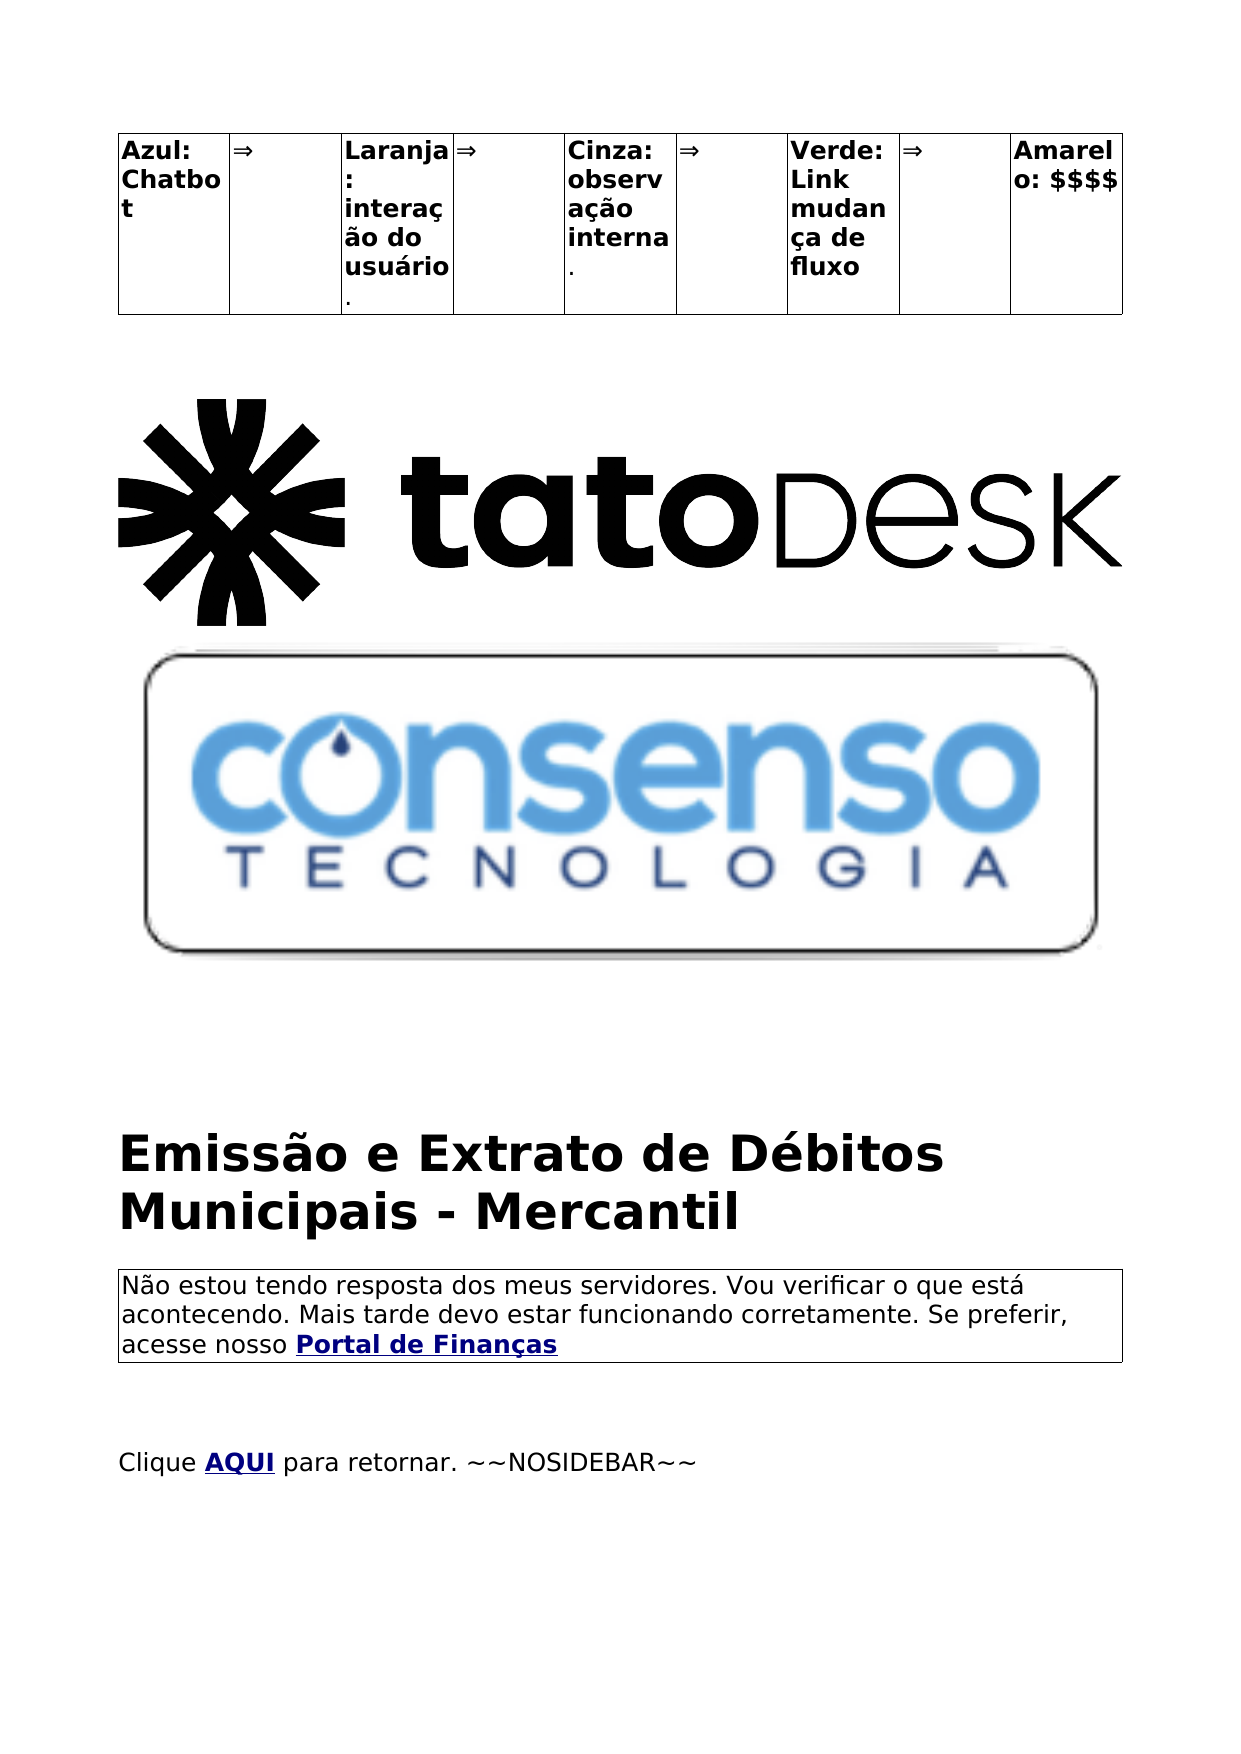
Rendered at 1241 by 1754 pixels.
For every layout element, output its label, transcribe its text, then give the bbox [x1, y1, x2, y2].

table_header Amarelo: $$$$ [1011, 134, 1122, 314]
table_header Verde: Link mudança de fluxo [788, 134, 899, 314]
table_header Laranja: interação do usuário. [342, 134, 453, 314]
table_header Cinza: observação interna. [565, 134, 676, 314]
table_header Azul: Chatbot [119, 134, 229, 314]
table_header ⇒ [230, 134, 341, 314]
text Clique AQUI para retornar. ~~NOSIDEBAR~~ [118, 1448, 1122, 1506]
picture [118, 638, 1123, 988]
table_header ⇒ [454, 134, 564, 314]
subtitle Emissão e Extrato de Débitos Municipais - Mercantil [118, 1125, 1122, 1241]
table_header Não estou tendo resposta dos meus servidores. Vou verificar o que está acontecendo. Mais tarde devo estar funcionando corretamente. Se preferir, acesse nosso Portal de Finanças [119, 1270, 1122, 1362]
picture [118, 399, 1123, 626]
table_header ⇒ [677, 134, 787, 314]
table_header ⇒ [900, 134, 1010, 314]
